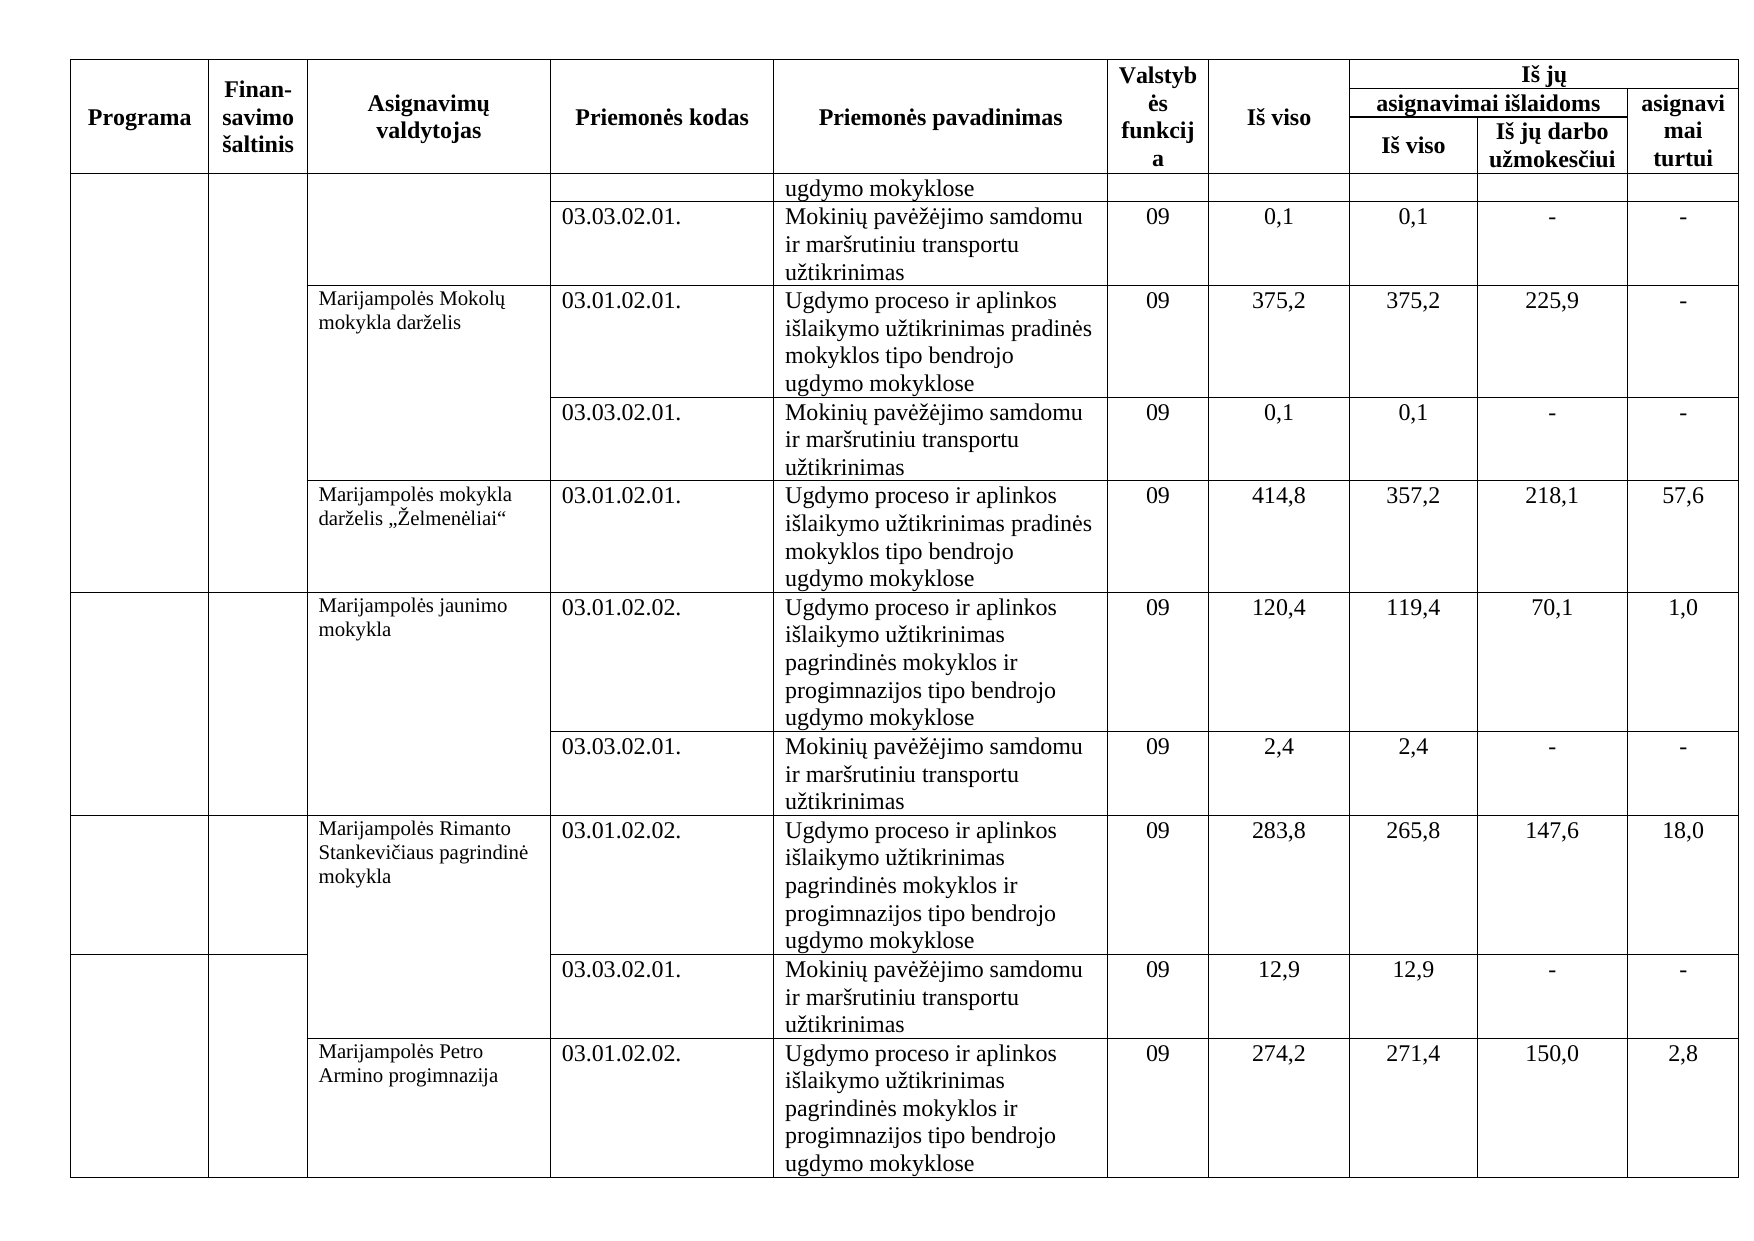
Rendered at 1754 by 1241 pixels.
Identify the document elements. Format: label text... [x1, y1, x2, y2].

table_header Priemonės kodas [551, 60, 773, 173]
table_cell 09 [1108, 816, 1208, 954]
table_cell 2,4 [1209, 732, 1349, 815]
table_cell Ugdymo proceso ir aplinkos išlaikymo užtikrinimas pagrindinės mokyklos ir progimnazijos tipo bendrojo ugdymo mokyklose [774, 1039, 1107, 1177]
table_cell [71, 731, 208, 815]
table_cell 12,9 [1350, 955, 1477, 1038]
table_cell Ugdymo proceso ir aplinkos išlaikymo užtikrinimas pagrindinės mokyklos ir progimnazijos tipo bendrojo ugdymo mokyklose [774, 816, 1107, 954]
table_cell [308, 397, 550, 480]
table_cell 18,0 [1628, 816, 1738, 954]
table_cell [71, 816, 208, 954]
table_cell 09 [1108, 955, 1208, 1038]
table_cell [209, 955, 307, 1177]
table_cell 120,4 [1209, 593, 1349, 731]
table_cell Ugdymo proceso ir aplinkos išlaikymo užtikrinimas pradinės mokyklos tipo bendrojo ugdymo mokyklose [774, 286, 1107, 397]
table_cell [71, 174, 208, 201]
table_cell [209, 593, 307, 731]
table_cell 03.03.02.01. [551, 732, 773, 815]
table_cell - [1628, 732, 1738, 815]
table_cell Ugdymo proceso ir aplinkos išlaikymo užtikrinimas pagrindinės mokyklos ir progimnazijos tipo bendrojo ugdymo mokyklose [774, 593, 1107, 731]
table_cell 218,1 [1478, 481, 1627, 592]
table_cell ugdymo mokyklose [774, 174, 1107, 201]
table_header Priemonės pavadinimas [774, 60, 1107, 173]
table_cell Ugdymo proceso ir aplinkos išlaikymo užtikrinimas pradinės mokyklos tipo bendrojo ugdymo mokyklose [774, 481, 1107, 592]
table_cell [308, 174, 550, 201]
table_cell - [1478, 398, 1627, 480]
table_header Programa [71, 60, 208, 173]
table_cell [71, 397, 208, 480]
table_cell asignavimai turtui įsigyti [1628, 89, 1738, 173]
table_cell Mokinių pavėžėjimo samdomu ir maršrutiniu transportu užtikrinimas [774, 398, 1107, 480]
table_cell 09 [1108, 202, 1208, 285]
table_cell [209, 285, 307, 397]
table_cell [1209, 174, 1349, 201]
table_cell [209, 816, 307, 954]
table_cell 03.03.02.01. [551, 955, 773, 1038]
table_cell Mokinių pavėžėjimo samdomu ir maršrutiniu transportu užtikrinimas [774, 955, 1107, 1038]
table_cell 2,8 [1628, 1039, 1738, 1177]
table_cell 12,9 [1209, 955, 1349, 1038]
table_cell 274,2 [1209, 1039, 1349, 1177]
table_cell Marijampolės Mokolų mokykla darželis [308, 286, 550, 397]
table_cell 70,1 [1478, 593, 1627, 731]
table_cell - [1478, 732, 1627, 815]
table_cell 09 [1108, 286, 1208, 397]
table_cell 4,8 [1628, 174, 1738, 201]
table_cell Marijampolės Rimanto Stankevičiaus pagrindinė mokykla [308, 816, 550, 1038]
table_cell 265,8 [1350, 816, 1477, 954]
table_cell - [1628, 202, 1738, 285]
table_cell 150,0 [1478, 1039, 1627, 1177]
table_cell Mokinių pavėžėjimo samdomu ir maršrutiniu transportu užtikrinimas [774, 202, 1107, 285]
table_cell 0,1 [1209, 398, 1349, 480]
table_cell [71, 480, 208, 592]
table_cell [1478, 174, 1627, 201]
table_header Finan-savimo šaltinis [209, 60, 307, 173]
table_cell - [1628, 286, 1738, 397]
table_cell 2,4 [1350, 732, 1477, 815]
table_cell [71, 955, 208, 1177]
table_cell 375,2 [1209, 286, 1349, 397]
table_cell 375,2 [1350, 286, 1477, 397]
table_cell 0,1 [1350, 398, 1477, 480]
table_cell 03.01.02.01. [551, 481, 773, 592]
table_cell 03.01.02.02. [551, 593, 773, 731]
table_cell 09 [1108, 1039, 1208, 1177]
table_cell 357,2 [1350, 481, 1477, 592]
table_cell 414,8 [1209, 481, 1349, 592]
table_cell [308, 731, 550, 815]
table_cell Iš jų darbo užmokesčiui [1478, 118, 1627, 173]
table_cell - [1478, 955, 1627, 1038]
table_cell asignavimai išlaidoms [1350, 89, 1627, 116]
table_cell 09 [1108, 398, 1208, 480]
table_cell Marijampolės Petro Armino progimnazija [308, 1039, 550, 1177]
table_cell 09 [1108, 732, 1208, 815]
table_cell [209, 201, 307, 285]
table_cell 03.01.02.02. [551, 816, 773, 954]
table_cell [1108, 174, 1208, 201]
table_header Iš jų [1350, 60, 1738, 88]
table_cell [209, 480, 307, 592]
table_cell [209, 397, 307, 480]
table_cell 0,1 [1209, 202, 1349, 285]
table_cell 03.03.02.01. [551, 398, 773, 480]
table_cell - [1628, 955, 1738, 1038]
table_cell 283,8 [1209, 816, 1349, 954]
table_cell [71, 593, 208, 731]
table_cell [71, 201, 208, 285]
table_cell [209, 174, 307, 201]
table_cell 0,1 [1350, 202, 1477, 285]
table_cell Iš viso [1350, 118, 1477, 173]
table_cell [209, 731, 307, 815]
table_cell [71, 285, 208, 397]
table_cell [308, 201, 550, 285]
table_cell [1350, 174, 1477, 201]
table_cell 147,6 [1478, 816, 1627, 954]
table_cell 03.03.02.01. [551, 202, 773, 285]
table_header Valstybės funkcija [1108, 60, 1208, 173]
table_cell Mokinių pavėžėjimo samdomu ir maršrutiniu transportu užtikrinimas [774, 732, 1107, 815]
table_cell Marijampolės jaunimo mokykla [308, 593, 550, 731]
table_cell [551, 174, 773, 201]
table_cell 1,0 [1628, 593, 1738, 731]
table_cell - [1628, 398, 1738, 480]
table_cell - [1478, 202, 1627, 285]
table_cell 225,9 [1478, 286, 1627, 397]
table_cell 57,6 [1628, 481, 1738, 592]
table_cell Marijampolės mokykla darželis „Želmenėliai“ [308, 481, 550, 592]
table_header Iš viso [1209, 60, 1349, 173]
table_cell 03.01.02.01. [551, 286, 773, 397]
table_cell 119,4 [1350, 593, 1477, 731]
table_cell 09 [1108, 481, 1208, 592]
table_cell 271,4 [1350, 1039, 1477, 1177]
table_cell 09 [1108, 593, 1208, 731]
table_cell 03.01.02.02. [551, 1039, 773, 1177]
table_header Asignavimų valdytojas [308, 60, 550, 173]
